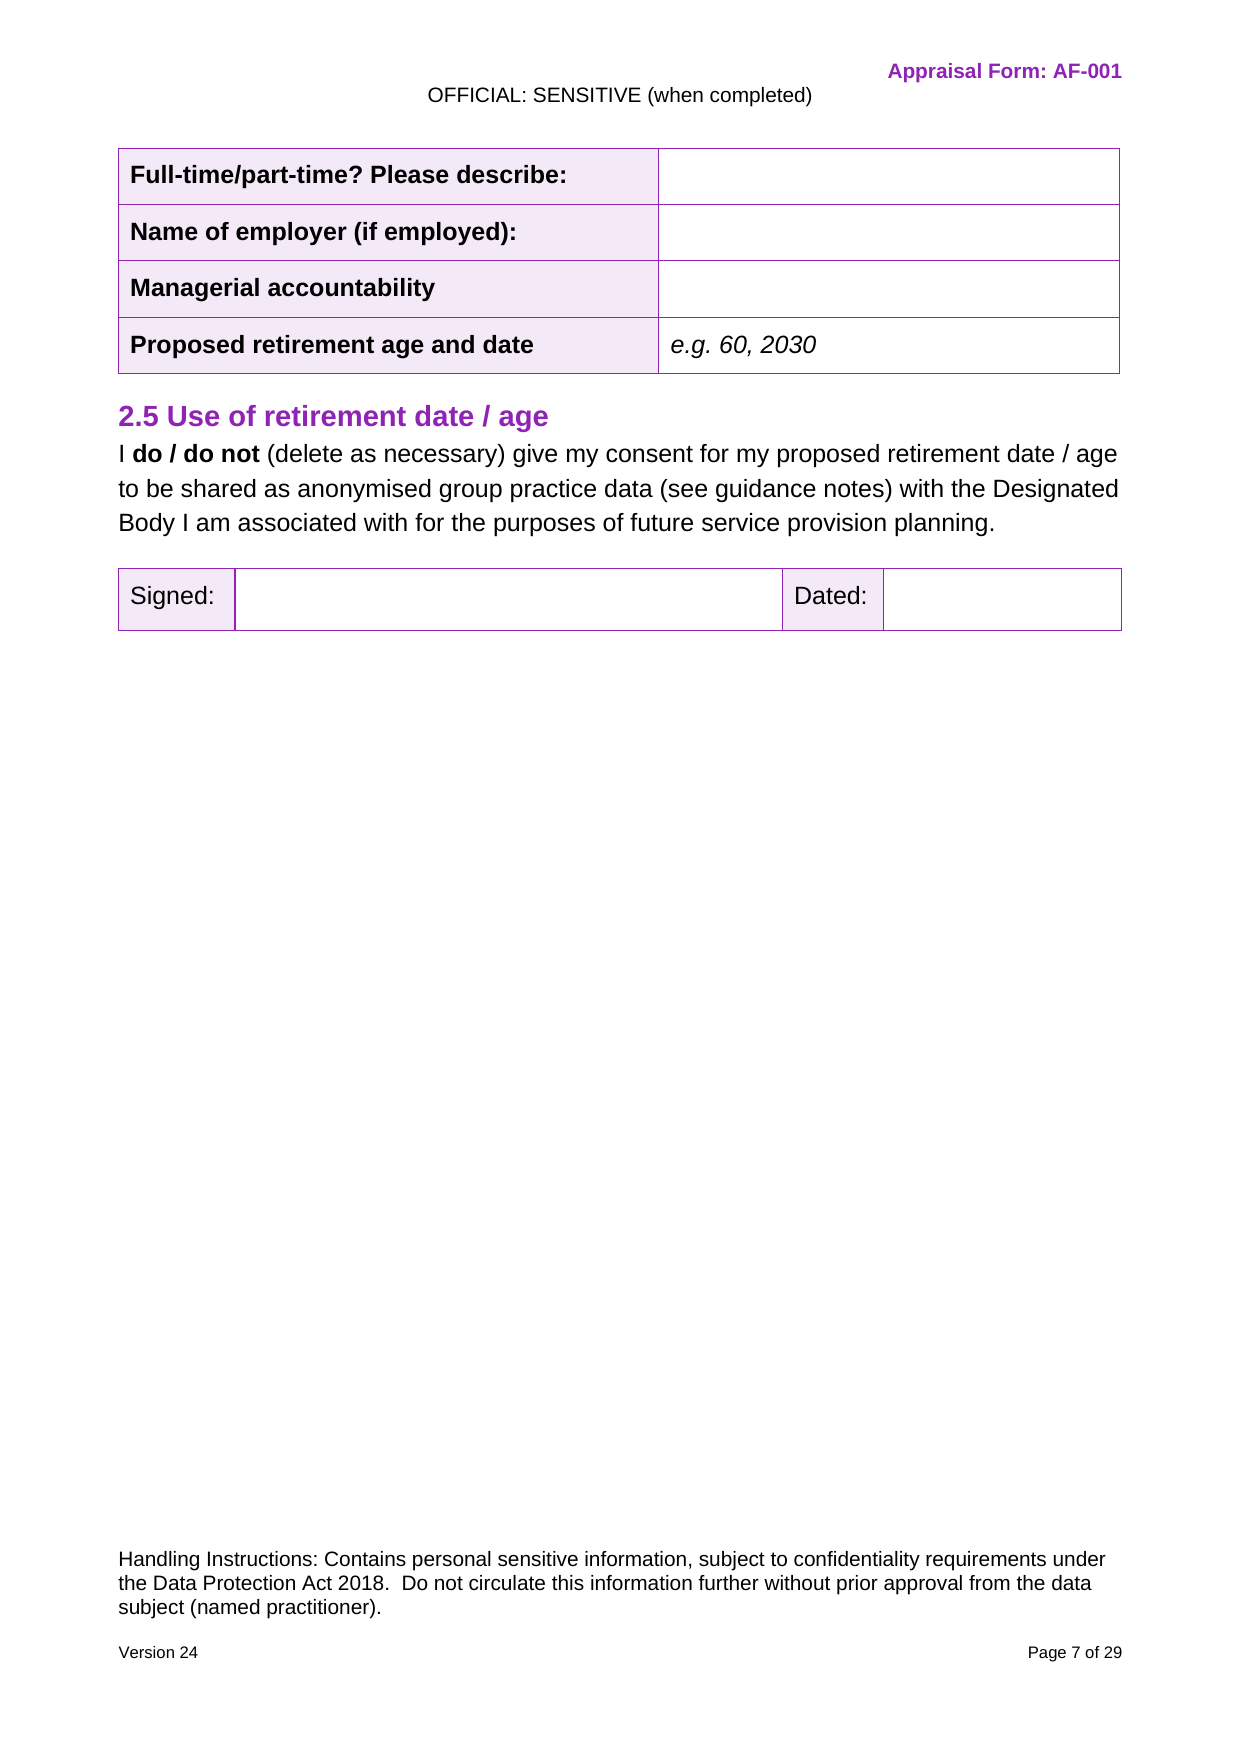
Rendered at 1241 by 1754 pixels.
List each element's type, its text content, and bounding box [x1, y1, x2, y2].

table_cell Proposed retirement age and date [119, 318, 658, 373]
text I do / do not (delete as necessary) give my consent for my proposed retirement date / age to be shared as anonymised group practice data (see guidance notes) with the Designated Body I am associated with for the purposes of future service provision planning. [118, 439, 1122, 537]
table_cell Managerial accountability [119, 261, 658, 317]
subtitle 2.5 Use of retirement date / age [118, 399, 1122, 433]
table_header Signed: [119, 569, 234, 630]
table_header [236, 569, 782, 630]
table_header Dated: [783, 569, 883, 630]
table_cell [659, 149, 1119, 204]
table_cell e.g. 60, 2030 [659, 318, 1119, 373]
table_cell [659, 205, 1119, 260]
table_header [884, 569, 1121, 630]
table_cell [659, 261, 1119, 317]
table_cell Name of employer (if employed): [119, 205, 658, 260]
table_cell Full-time/part-time? Please describe: [119, 149, 658, 204]
